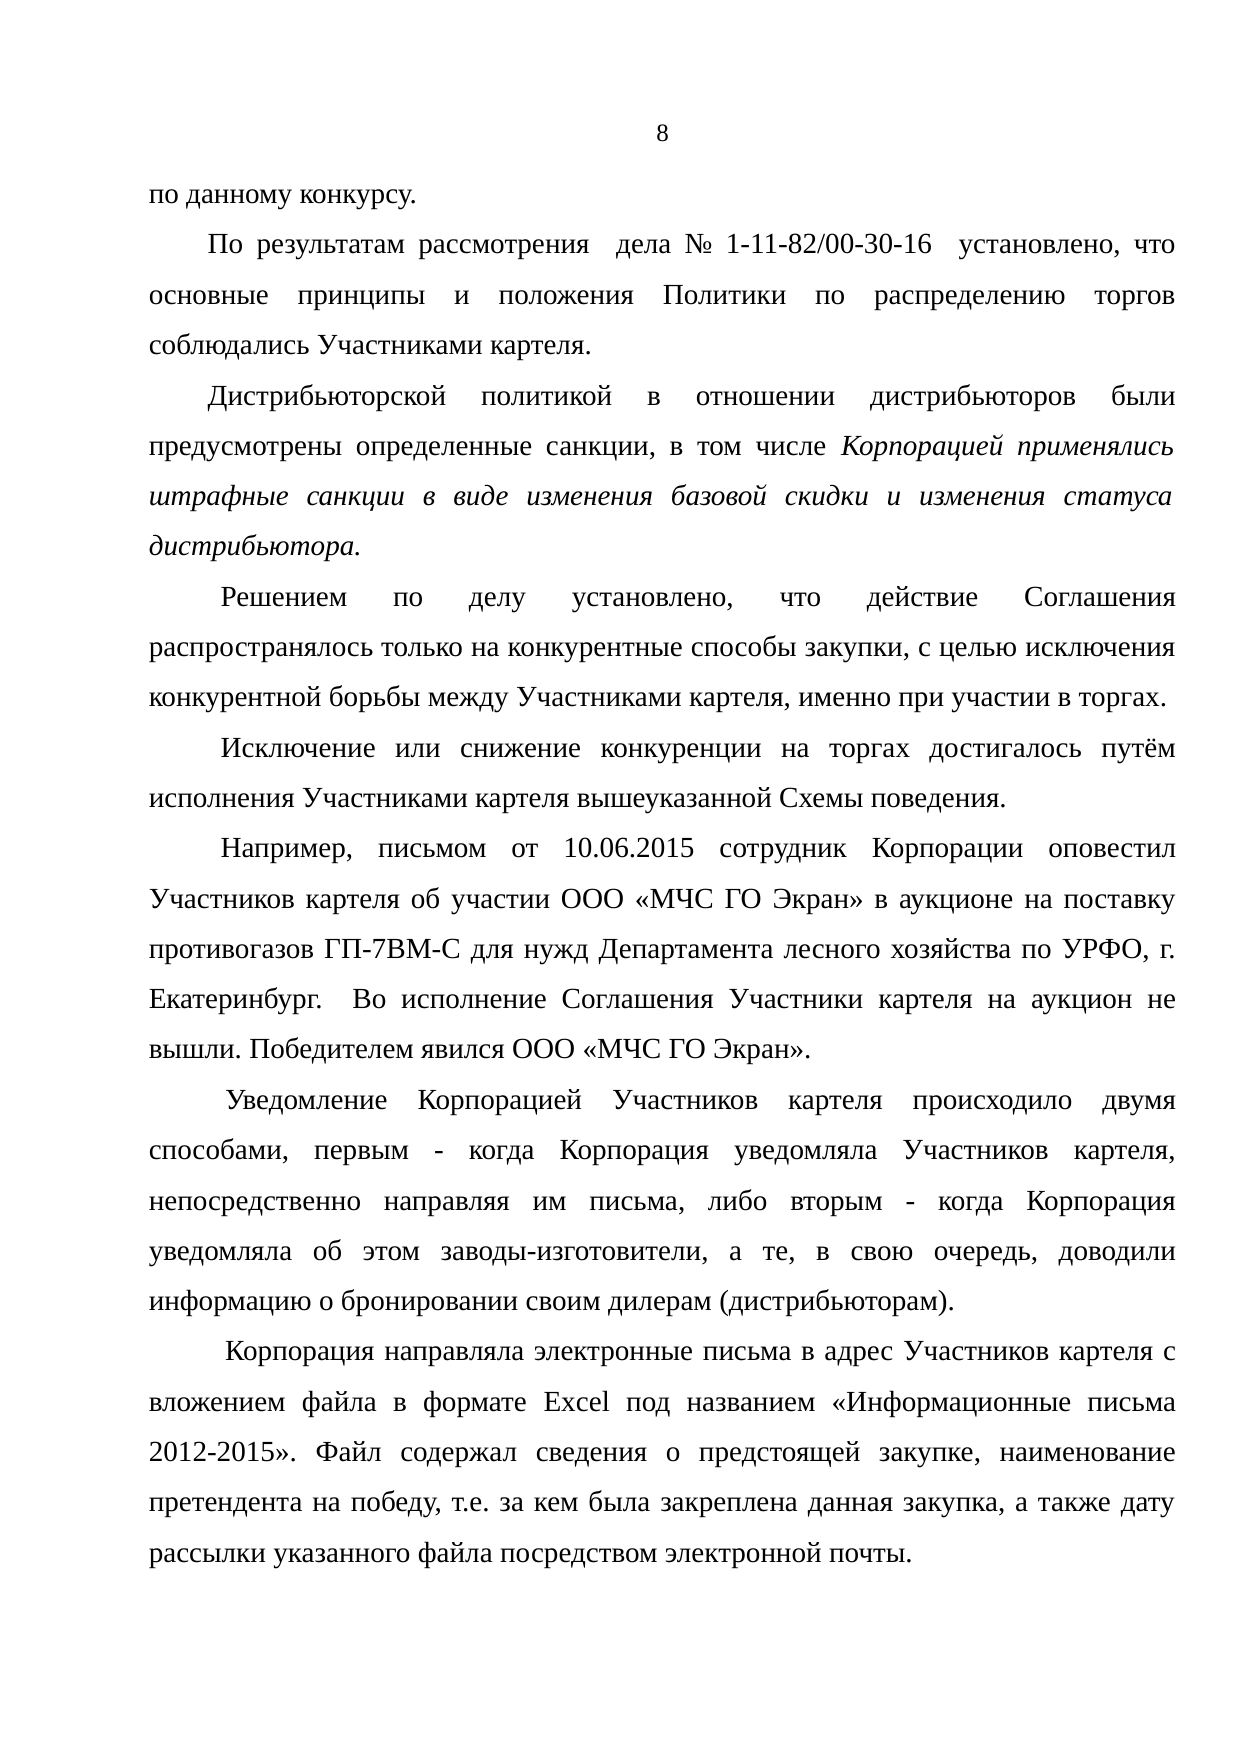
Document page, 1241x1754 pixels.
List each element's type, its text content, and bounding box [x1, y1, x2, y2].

text Уведомление Корпорацией Участников картеля происходило двумя способами, первым - когда Корпорация уведомляла Участников картеля, непосредственно направляя им письма, либо вторым - когда Корпорация уведомляла об этом заводы-изготовители, а те, в свою очередь, доводили информацию о бронировании своим дилерам (дистрибьюторам). [148, 1082, 1177, 1317]
text По результатам рассмотрения дела № 1-11-82/00-30-16 установлено, что основные принципы и положения Политики по распределению торгов соблюдались Участниками картеля. [148, 227, 1177, 361]
text Решением по делу установлено, что действие Соглашения распространялось только на конкурентные способы закупки, с целью исключения конкурентной борьбы между Участниками картеля, именно при участии в торгах. [148, 579, 1177, 713]
text Корпорация направляла электронные письма в адрес Участников картеля с вложением файла в формате Excel под названием «Информационные письма 2012-2015». Файл содержал сведения о предстоящей закупке, наименование претендента на победу, т.е. за кем была закреплена данная закупка, а также дату рассылки указанного файла посредством электронной почты. [148, 1333, 1177, 1568]
text Например, письмом от 10.06.2015 сотрудник Корпорации оповестил Участников картеля об участии ООО «МЧС ГО Экран» в аукционе на поставку противогазов ГП-7ВМ-С для нужд Департамента лесного хозяйства по УРФО, г. Екатеринбург. Во исполнение Соглашения Участники картеля на аукцион не вышли. Победителем явился ООО «МЧС ГО Экран». [148, 830, 1177, 1065]
text по данному конкурсу. [148, 176, 1177, 210]
text Дистрибьюторской политикой в отношении дистрибьюторов были предусмотрены определенные санкции, в том числе Корпорацией применялись штрафные санкции в виде изменения базовой скидки и изменения статуса дистрибьютора. [148, 378, 1177, 562]
text Исключение или снижение конкуренции на торгах достигалось путём исполнения Участниками картеля вышеуказанной Схемы поведения. [148, 730, 1177, 814]
